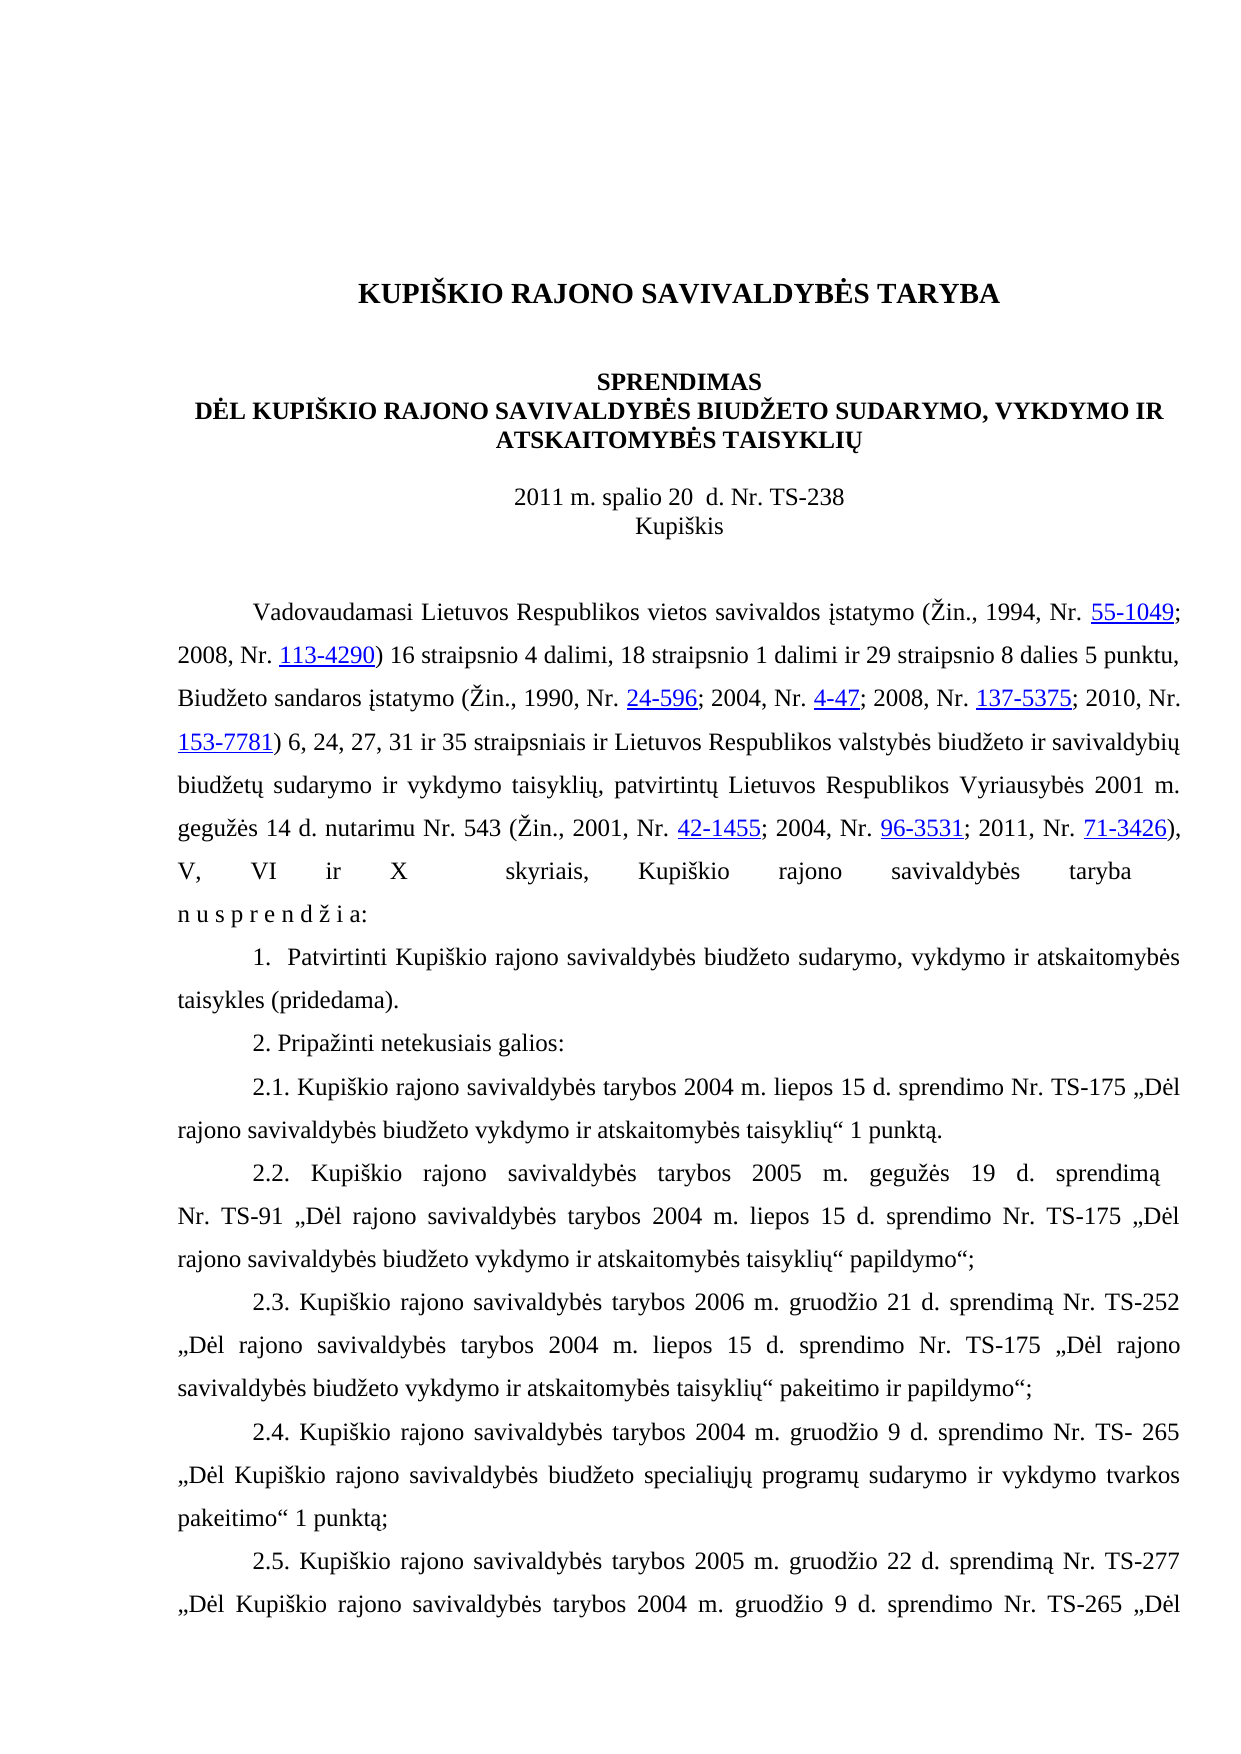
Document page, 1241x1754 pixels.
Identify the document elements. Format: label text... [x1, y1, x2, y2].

text Vadovaudamasi Lietuvos Respublikos vietos savivaldos įstatymo (Žin., 1994, Nr. 55-1049; 2008, Nr. 113-4290) 16 straipsnio 4 dalimi, 18 straipsnio 1 dalimi ir 29 straipsnio 8 dalies 5 punktu, Biudžeto sandaros įstatymo (Žin., 1990, Nr. 24-596; 2004, Nr. 4-47; 2008, Nr. 137-5375; 2010, Nr. 153-7781) 6, 24, 27, 31 ir 35 straipsniais ir Lietuvos Respublikos valstybės biudžeto ir savivaldybių biudžetų sudarymo ir vykdymo taisyklių, patvirtintų Lietuvos Respublikos Vyriausybės 2001 m. gegužės 14 d. nutarimu Nr. 543 (Žin., 2001, Nr. 42-1455; 2004, Nr. 96-3531; 2011, Nr. 71-3426), V, VI ir X skyriais, Kupiškio rajono savivaldybės taryba n u s p r e n d ž i a: [177, 597, 1181, 928]
text DĖL KUPIŠKIO RAJONO SAVIVALDYBĖS BIUDŽETO SUDARYMO, VYKDYMO IR ATSKAITOMYBĖS TAISYKLIŲ [177, 396, 1181, 453]
text Kupiškis [177, 511, 1181, 540]
text 2.3. Kupiškio rajono savivaldybės tarybos 2006 m. gruodžio 21 d. sprendimą Nr. TS-252 „Dėl rajono savivaldybės tarybos 2004 m. liepos 15 d. sprendimo Nr. TS-175 „Dėl rajono savivaldybės biudžeto vykdymo ir atskaitomybės taisyklių“ pakeitimo ir papildymo“; [177, 1287, 1181, 1402]
text 2.1. Kupiškio rajono savivaldybės tarybos 2004 m. liepos 15 d. sprendimo Nr. TS-175 „Dėl rajono savivaldybės biudžeto vykdymo ir atskaitomybės taisyklių“ 1 punktą. [177, 1072, 1181, 1143]
text 2.5. Kupiškio rajono savivaldybės tarybos 2005 m. gruodžio 22 d. sprendimą Nr. TS-277 „Dėl Kupiškio rajono savivaldybės tarybos 2004 m. gruodžio 9 d. sprendimo Nr. TS-265 „Dėl [177, 1546, 1181, 1618]
text SPRENDIMAS [177, 367, 1181, 396]
text KUPIŠKIO RAJONO SAVIVALDYBĖS TARYBA [177, 276, 1181, 310]
text 2011 m. spalio 20 d. Nr. TS-238 [177, 482, 1181, 511]
text 2. Pripažinti netekusiais galios: [177, 1028, 1181, 1057]
text 2.2. Kupiškio rajono savivaldybės tarybos 2005 m. gegužės 19 d. sprendimą Nr. TS-91 „Dėl rajono savivaldybės tarybos 2004 m. liepos 15 d. sprendimo Nr. TS-175 „Dėl rajono savivaldybės biudžeto vykdymo ir atskaitomybės taisyklių“ papildymo“; [177, 1158, 1181, 1273]
text 1. Patvirtinti Kupiškio rajono savivaldybės biudžeto sudarymo, vykdymo ir atskaitomybės taisykles (pridedama). [177, 942, 1181, 1014]
text 2.4. Kupiškio rajono savivaldybės tarybos 2004 m. gruodžio 9 d. sprendimo Nr. TS- 265 „Dėl Kupiškio rajono savivaldybės biudžeto specialiųjų programų sudarymo ir vykdymo tvarkos pakeitimo“ 1 punktą; [177, 1417, 1181, 1532]
